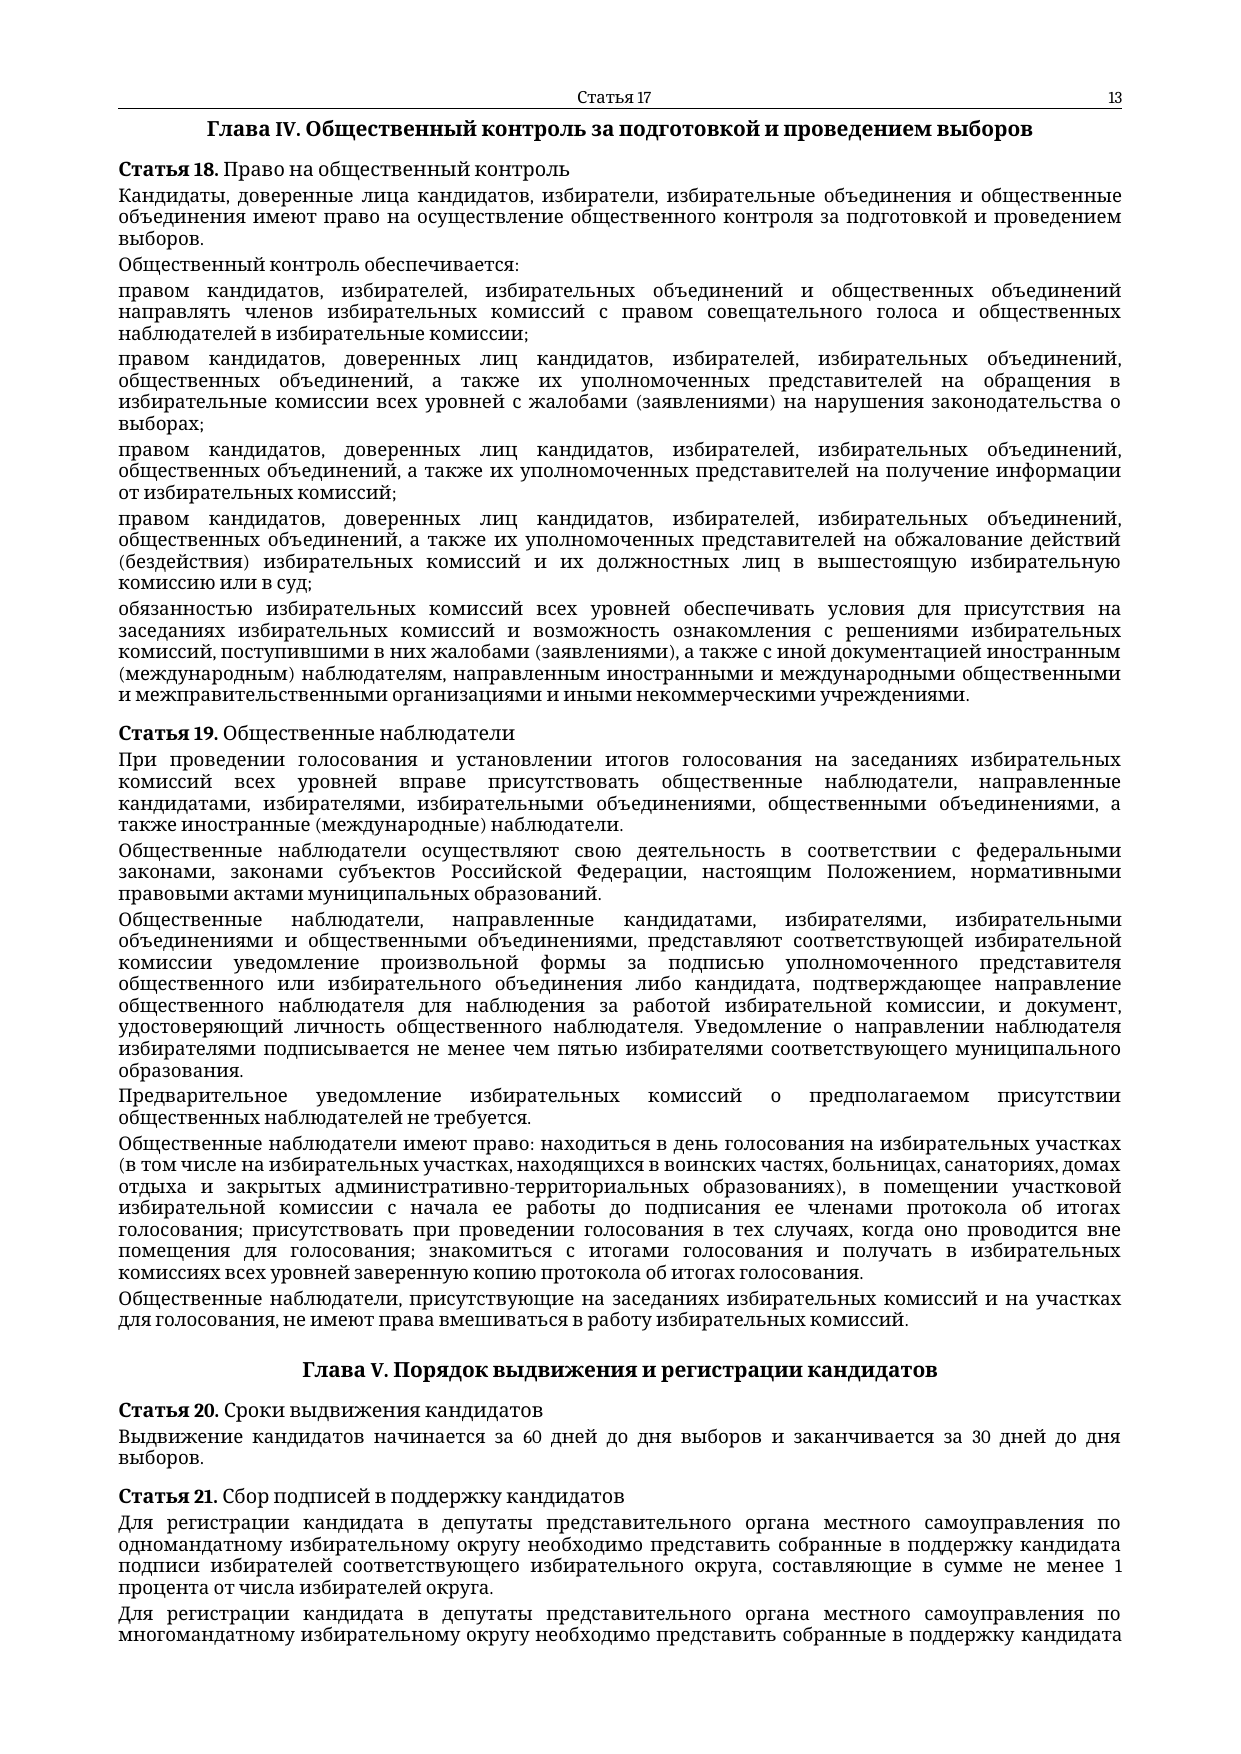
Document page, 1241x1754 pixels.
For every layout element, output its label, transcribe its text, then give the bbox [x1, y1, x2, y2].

subtitle Глава V. Порядок выдвижения и регистрации кандидатов [118, 1359, 1122, 1383]
subtitle Статья 18. Право на общественный контроль [118, 158, 1122, 181]
text Общественный контроль обеспечивается: [118, 254, 1122, 276]
text При проведении голосования и установлении итогов голосования на заседаниях избирательных комиссий всех уровней вправе присутствовать общественные наблюдатели, направленные кандидатами, избирателями, избирательными объединениями, общественными объединениями, а также иностранные (международные) наблюдатели. [118, 750, 1122, 836]
text Общественные наблюдатели, направленные кандидатами, избирателями, избирательными объединениями и общественными объединениями, представляют соответствующей избирательной комиссии уведомление произвольной формы за подписью уполномоченного представителя общественного или избирательного объединения либо кандидата, подтверждающее направление общественного наблюдателя для наблюдения за работой избирательной комиссии, и документ, удостоверяющий личность общественного наблюдателя. Уведомление о направлении наблюдателя избирателями подписывается не менее чем пятью избирателями соответствующего муниципального образования. [118, 909, 1122, 1082]
text правом кандидатов, доверенных лиц кандидатов, избирателей, избирательных объединений, общественных объединений, а также их уполномоченных представителей на обращения в избирательные комиссии всех уровней с жалобами (заявлениями) на нарушения законодательства о выборах; [118, 349, 1122, 435]
subtitle Статья 21. Сбор подписей в поддержку кандидатов [118, 1486, 1122, 1509]
text Предварительное уведомление избирательных комиссий о предполагаемом присутствии общественных наблюдателей не требуется. [118, 1086, 1122, 1129]
text правом кандидатов, избирателей, избирательных объединений и общественных объединений направлять членов избирательных комиссий с правом совещательного голоса и общественных наблюдателей в избирательные комиссии; [118, 280, 1122, 345]
text правом кандидатов, доверенных лиц кандидатов, избирателей, избирательных объединений, общественных объединений, а также их уполномоченных представителей на получение информации от избирательных комиссий; [118, 439, 1122, 504]
text Общественные наблюдатели осуществляют свою деятельность в соответствии с федеральными законами, законами субъектов Российской Федерации, настоящим Положением, нормативными правовыми актами муниципальных образований. [118, 840, 1122, 905]
subtitle Статья 20. Сроки выдвижения кандидатов [118, 1399, 1122, 1422]
text Для регистрации кандидата в депутаты представительного органа местного самоуправления по многомандатному избирательному округу необходимо представить собранные в поддержку кандидата [118, 1603, 1122, 1646]
subtitle Статья 19. Общественные наблюдатели [118, 723, 1122, 746]
text Общественные наблюдатели, присутствующие на заседаниях избирательных комиссий и на участках для голосования, не имеют права вмешиваться в работу избирательных комиссий. [118, 1288, 1122, 1331]
text правом кандидатов, доверенных лиц кандидатов, избирателей, избирательных объединений, общественных объединений, а также их уполномоченных представителей на обжалование действий (бездействия) избирательных комиссий и их должностных лиц в вышестоящую избирательную комиссию или в суд; [118, 508, 1122, 594]
subtitle Глава IV. Общественный контроль за подготовкой и проведением выборов [118, 118, 1122, 142]
text Общественные наблюдатели имеют право: находиться в день голосования на избирательных участках (в том числе на избирательных участках, находящихся в воинских частях, больницах, санаториях, домах отдыха и закрытых административно-территориальных образованиях), в помещении участковой избирательной комиссии с начала ее работы до подписания ее членами протокола об итогах голосования; присутствовать при проведении голосования в тех случаях, когда оно проводится вне помещения для голосования; знакомиться с итогами голосования и получать в избирательных комиссиях всех уровней заверенную копию протокола об итогах голосования. [118, 1133, 1122, 1284]
text Выдвижение кандидатов начинается за 60 дней до дня выборов и заканчивается за 30 дней до дня выборов. [118, 1426, 1122, 1469]
text Кандидаты, доверенные лица кандидатов, избиратели, избирательные объединения и общественные объединения имеют право на осуществление общественного контроля за подготовкой и проведением выборов. [118, 186, 1122, 250]
text Для регистрации кандидата в депутаты представительного органа местного самоуправления по одномандатному избирательному округу необходимо представить собранные в поддержку кандидата подписи избирателей соответствующего избирательного округа, составляющие в сумме не менее 1 процента от числа избирателей округа. [118, 1513, 1122, 1599]
text обязанностью избирательных комиссий всех уровней обеспечивать условия для присутствия на заседаниях избирательных комиссий и возможность ознакомления с решениями избирательных комиссий, поступившими в них жалобами (заявлениями), а также с иной документацией иностранным (международным) наблюдателям, направленным иностранными и международными общественными и межправительственными организациями и иными некоммерческими учреждениями. [118, 599, 1122, 706]
